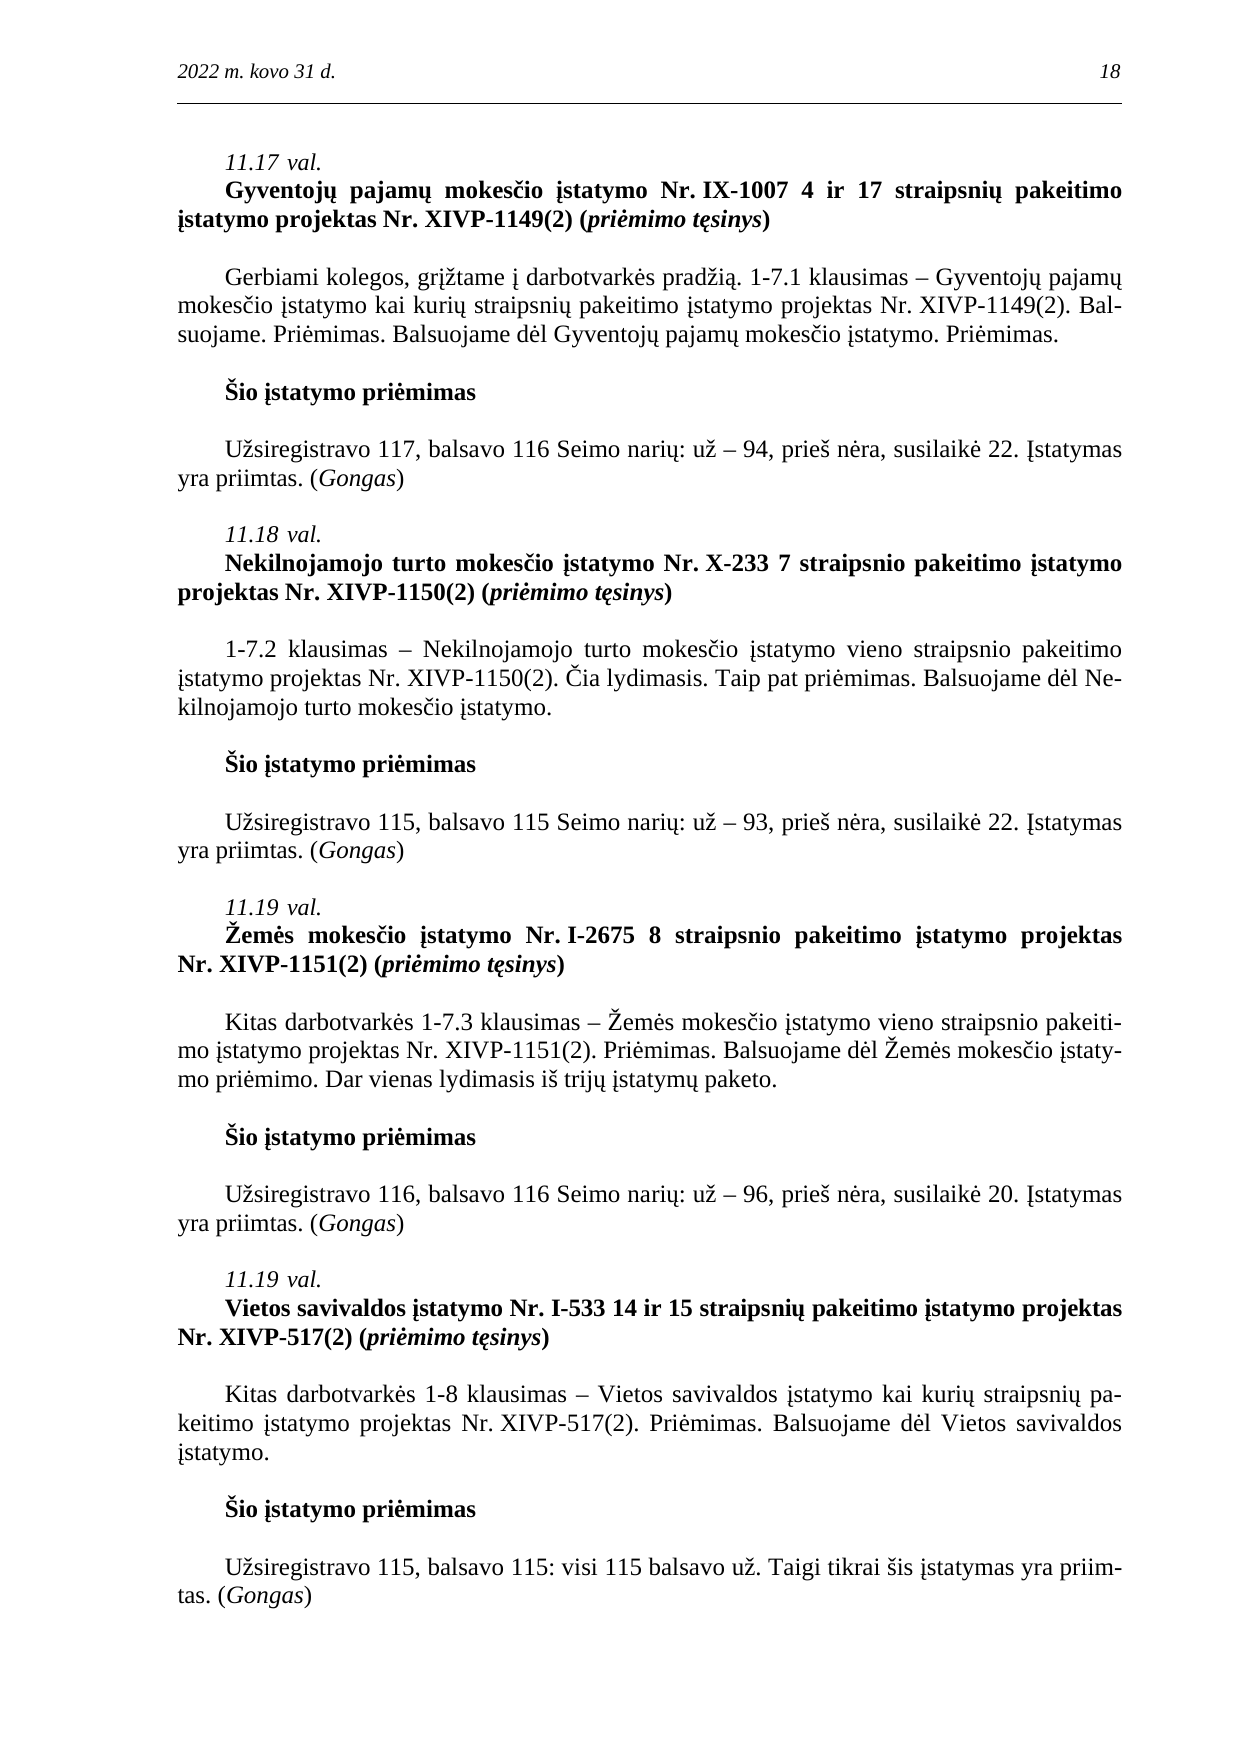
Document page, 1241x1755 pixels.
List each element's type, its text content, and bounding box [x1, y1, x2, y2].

text Už­si­re­gist­ra­vo 116, bal­sa­vo 116 Sei­mo na­rių: už – 96, prieš nė­ra, su­si­lai­kė 20. Įsta­ty­mas yra pri­im­tas. (Gon­gas) [177, 1179, 1122, 1237]
text 11.18 val. [224, 520, 1122, 548]
text Šio įsta­ty­mo pri­ėmi­mas [177, 749, 1122, 778]
text Už­si­re­gist­ra­vo 117, bal­sa­vo 116 Sei­mo na­rių: už – 94, prieš nė­ra, su­si­lai­kė 22. Įsta­ty­mas yra pri­im­tas. (Gon­gas) [177, 434, 1122, 492]
text Gy­ven­to­jų pa­ja­mų mo­kes­čio įsta­ty­mo Nr. IX-1007 4 ir 17 straips­nių pa­kei­ti­mo įstaty­mo pro­jek­tas Nr. XIVP-1149(2) (pri­ėmi­mo tę­si­nys) [177, 175, 1122, 233]
text Už­si­re­gist­ra­vo 115, bal­sa­vo 115: vi­si 115 bal­sa­vo už. Tai­gi tik­rai šis įsta­ty­mas yra pri­im­tas. (Gon­gas) [177, 1552, 1122, 1609]
text Ki­tas dar­bo­tvarkės 1-7.3 klau­si­mas – Že­mės mo­kes­čio įsta­ty­mo vie­no straips­nio pa­kei­ti­mo įsta­ty­mo pro­jek­tas Nr. XIVP-1151(2). Pri­ėmi­mas. Bal­suo­ja­me dėl Že­mės mo­kes­čio įsta­ty­mo pri­ėmi­mo. Dar vie­nas ly­di­ma­sis iš tri­jų įsta­ty­mų pa­ke­to. [177, 1007, 1122, 1093]
text Vie­tos sa­vi­val­dos įsta­ty­mo Nr. I-533 14 ir 15 straips­nių pa­kei­ti­mo įsta­ty­mo pro­jek­tas Nr. XIVP-517(2) (pri­ėmi­mo tę­si­nys) [177, 1293, 1122, 1351]
text 11.17 val. [224, 148, 1122, 175]
text 11.19 val. [224, 1266, 1122, 1293]
text 11.19 val. [224, 893, 1122, 921]
text Už­si­re­gist­ra­vo 115, bal­sa­vo 115 Sei­mo na­rių: už – 93, prieš nė­ra, su­si­lai­kė 22. Įsta­ty­mas yra pri­im­tas. (Gon­gas) [177, 807, 1122, 864]
text Šio įsta­ty­mo pri­ėmi­mas [177, 1122, 1122, 1151]
text Ki­tas dar­bo­tvarkės 1-8 klau­si­mas – Vie­tos sa­vi­val­dos įsta­ty­mo kai ku­rių straips­nių pa­keiti­mo įsta­ty­mo pro­jek­tas Nr. XIVP-517(2). Pri­ėmi­mas. Bal­suo­ja­me dėl Vie­tos sa­vi­val­dos įsta­ty­mo. [177, 1379, 1122, 1466]
text Šio įsta­ty­mo pri­ėmi­mas [177, 377, 1122, 405]
text Ne­kil­no­ja­mo­jo tur­to mo­kes­čio įsta­ty­mo Nr. X-233 7 straips­nio pa­kei­ti­mo įsta­ty­mo pro­jek­tas Nr. XIVP-1150(2) (pri­ėmi­mo tę­si­nys) [177, 548, 1122, 605]
text Ger­bia­mi ko­le­gos, grįž­ta­me į dar­bo­tvarkės pra­džią. 1-7.1 klau­si­mas – Gy­ven­to­jų pa­ja­mų mo­kes­čio įsta­ty­mo kai ku­rių straips­nių pa­kei­ti­mo įsta­ty­mo pro­jek­tas Nr. XIVP-1149(2). Bal­suo­ja­me. Pri­ėmi­mas. Bal­suo­ja­me dėl Gy­ven­to­jų pa­ja­mų mo­kes­čio įsta­ty­mo. Pri­ėmi­mas. [177, 262, 1122, 348]
text 1-7.2 klau­si­mas – Ne­kil­no­ja­mo­jo tur­to mo­kes­čio įsta­ty­mo vie­no straips­nio pa­kei­ti­mo įsta­ty­mo pro­jek­tas Nr. XIVP-1150(2). Čia ly­di­ma­sis. Taip pat pri­ėmi­mas. Bal­suo­ja­me dėl Ne­kil­no­ja­mo­jo tur­to mo­kes­čio įsta­ty­mo. [177, 634, 1122, 720]
text Šio įsta­ty­mo pri­ėmi­mas [177, 1494, 1122, 1523]
text Že­mės mo­kes­čio įsta­ty­mo Nr. I-2675 8 straips­nio pa­kei­ti­mo įsta­ty­mo pro­jek­tas Nr. XIVP-1151(2) (pri­ėmi­mo tę­si­nys) [177, 921, 1122, 978]
